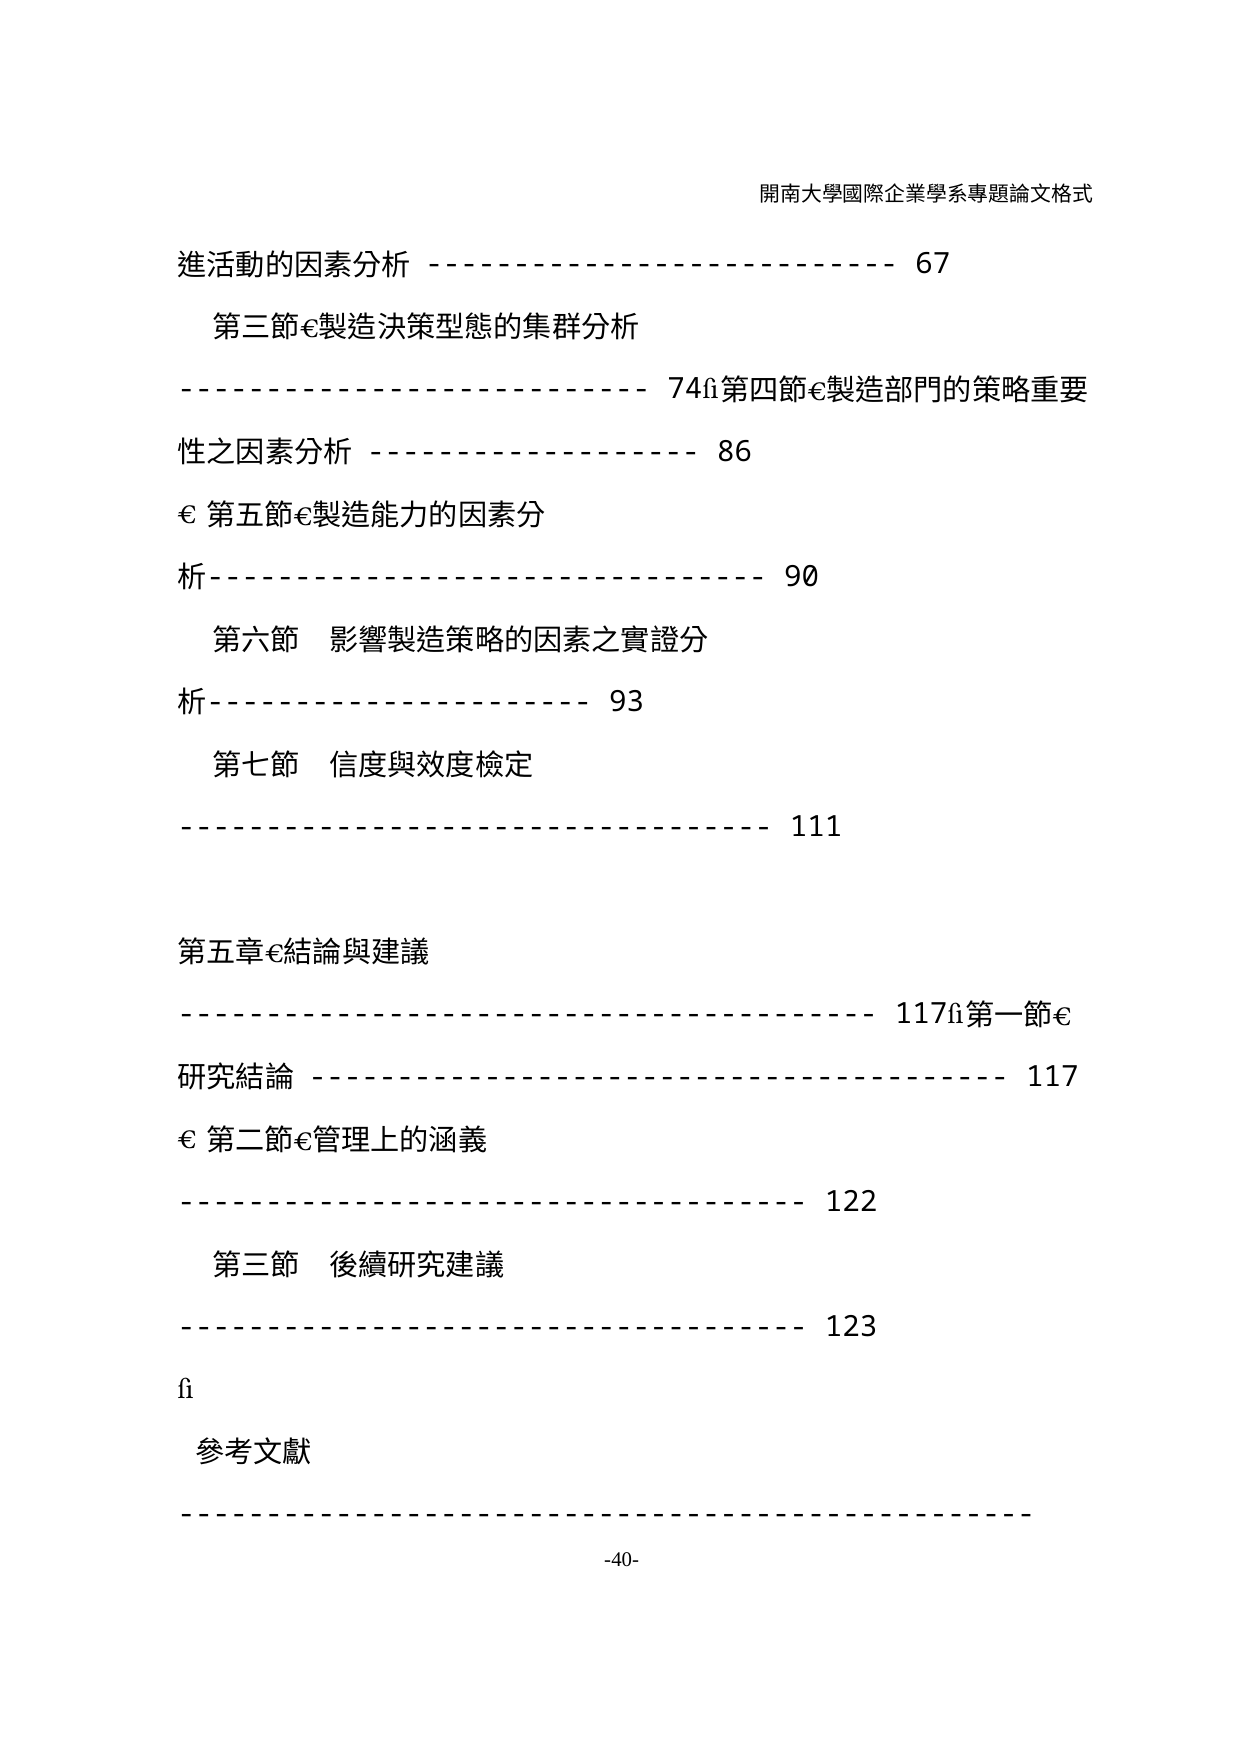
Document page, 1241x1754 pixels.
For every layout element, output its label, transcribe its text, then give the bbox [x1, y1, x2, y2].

text 第六節 影響製造策略的因素之實證分析---------------------- 93 [177, 596, 1092, 721]
text 第二節管理上的涵義 ------------------------------------ 122 [177, 1096, 1092, 1221]
text 第五節製造能力的因素分析-------------------------------- 90 [177, 471, 1092, 596]
text 進活動的因素分析 --------------------------- 67 [177, 221, 1092, 283]
text 第五章結論與建議 ---------------------------------------- 117第一節研究結論 ---------------------------------------- 117 [177, 908, 1092, 1096]
text 參考文獻 [177, 1408, 1092, 1533]
text 第三節製造決策型態的集群分析 --------------------------- 74第四節製造部門的策略重要性之因素分析 ------------------- 86 [177, 283, 1092, 471]
text  [177, 1346, 1092, 1408]
text 第三節 後續研究建議 ------------------------------------ 123 [177, 1221, 1092, 1346]
text 第七節 信度與效度檢定 ---------------------------------- 111 [177, 721, 1092, 846]
